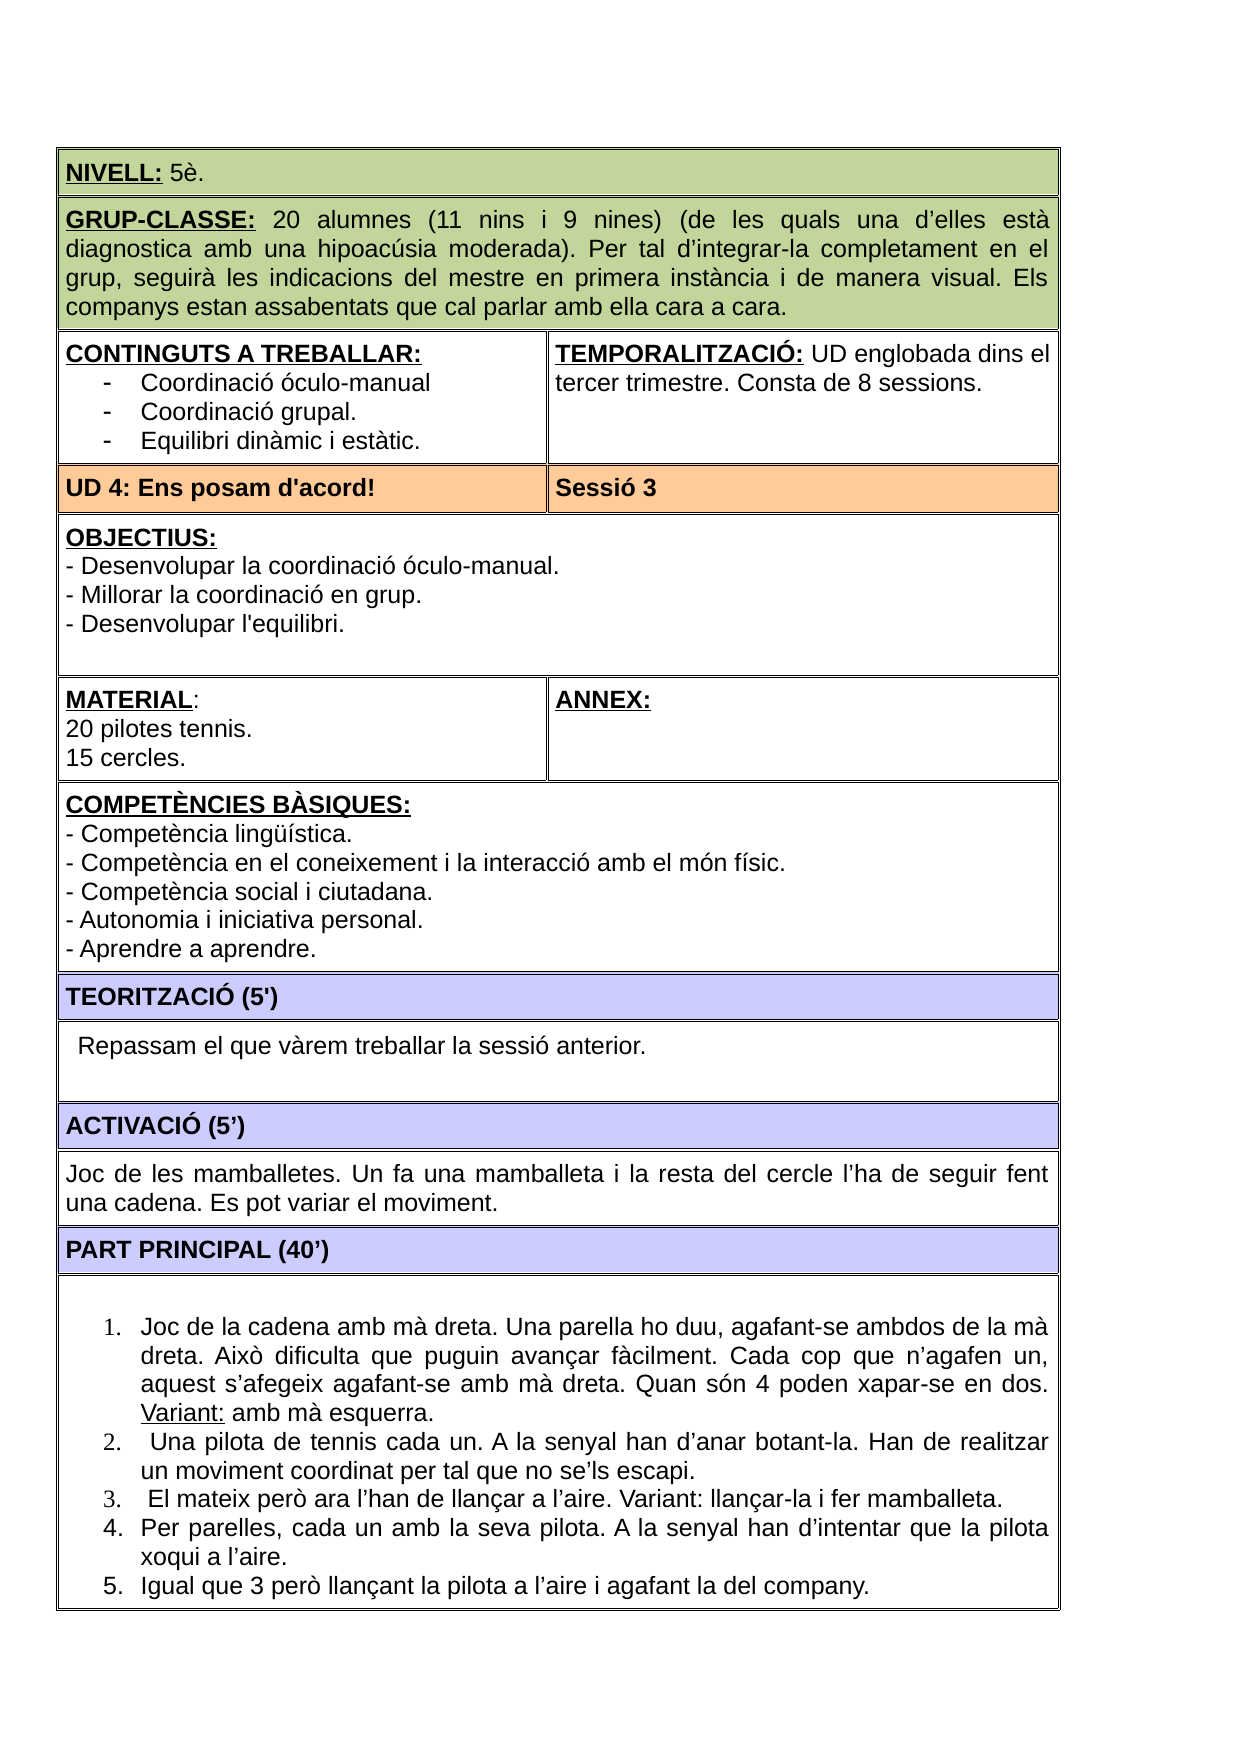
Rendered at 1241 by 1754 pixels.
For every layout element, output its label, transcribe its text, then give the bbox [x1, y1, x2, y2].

table_cell ACTIVACIÓ (5’) [59, 1104, 1058, 1148]
table_cell CONTINGUTS A TREBALLAR: Coordinació óculo-manual Coordinació grupal. Equilibri dinàmic i estàtic. [59, 332, 546, 463]
table_cell ANNEX: [549, 678, 1058, 780]
table_cell UD 4: Ens posam d'acord! [59, 466, 546, 512]
table_cell OBJECTIUS: - Desenvolupar la coordinació óculo-manual. - Millorar la coordinació en grup. - Desenvolupar l'equilibri. [59, 515, 1058, 675]
table_cell PART PRINCIPAL (40’) [59, 1228, 1058, 1272]
table_cell Joc de la cadena amb mà dreta. Una parella ho duu, agafant-se ambdos de la mà dreta. Això dificulta que puguin avançar fàcilment. Cada cop que n’agafen un, aquest s’afegeix agafant-se amb mà dreta. Quan són 4 poden xapar-se en dos. Variant: amb mà esquerra. Una pilota de tennis cada un. A la senyal han d’anar botant-la. Han de realitzar un moviment coordinat per tal que no se’ls escapi. El mateix però ara l’han de llançar a l’aire. Variant: llançar-la i fer mamballeta. Per parelles, cada un amb la seva pilota. A la senyal han d’intentar que la pilota xoqui a l’aire. Igual que 3 però llançant la pilota a l’aire i agafant la del company. Grups de 4 amb tres cercles. Han d’intentar arribar a la línia marcada estant sempre dins el cercle. No poden tocar fora amb cap part del cos. El primer haurà de llançar el cercle a una distància prudencial, tots passaran a dintre i recolliran el que tenien darrera per seguir. Totes les activitats seran dificultades modificant la base de substantació (banc suec, matalàs, peu coix,...) [59, 1276, 1058, 1608]
table_cell GRUP-CLASSE: 20 alumnes (11 nins i 9 nines) (de les quals una d’elles està diagnostica amb una hipoacúsia moderada). Per tal d’integrar-la completament en el grup, seguirà les indicacions del mestre en primera instància i de manera visual. Els companys estan assabentats que cal parlar amb ella cara a cara. [59, 198, 1058, 328]
table_header NIVELL: 5è. [59, 150, 1058, 194]
table_cell Joc de les mamballetes. Un fa una mamballeta i la resta del cercle l’ha de seguir fent una cadena. Es pot variar el moviment. [59, 1152, 1058, 1225]
table_cell Repassam el que vàrem treballar la sessió anterior. [59, 1022, 1058, 1101]
table_cell TEORITZACIÓ (5') [59, 975, 1058, 1019]
table_cell MATERIAL: 20 pilotes tennis. 15 cercles. [59, 678, 546, 780]
table_cell COMPETÈNCIES BÀSIQUES: - Competència lingüística. - Competència en el coneixement i la interacció amb el món físic. - Competència social i ciutadana. - Autonomia i iniciativa personal. - Aprendre a aprendre. [59, 783, 1058, 971]
table_cell TEMPORALITZACIÓ: UD englobada dins el tercer trimestre. Consta de 8 sessions. [549, 332, 1058, 463]
table_cell Sessió 3 [549, 466, 1058, 512]
